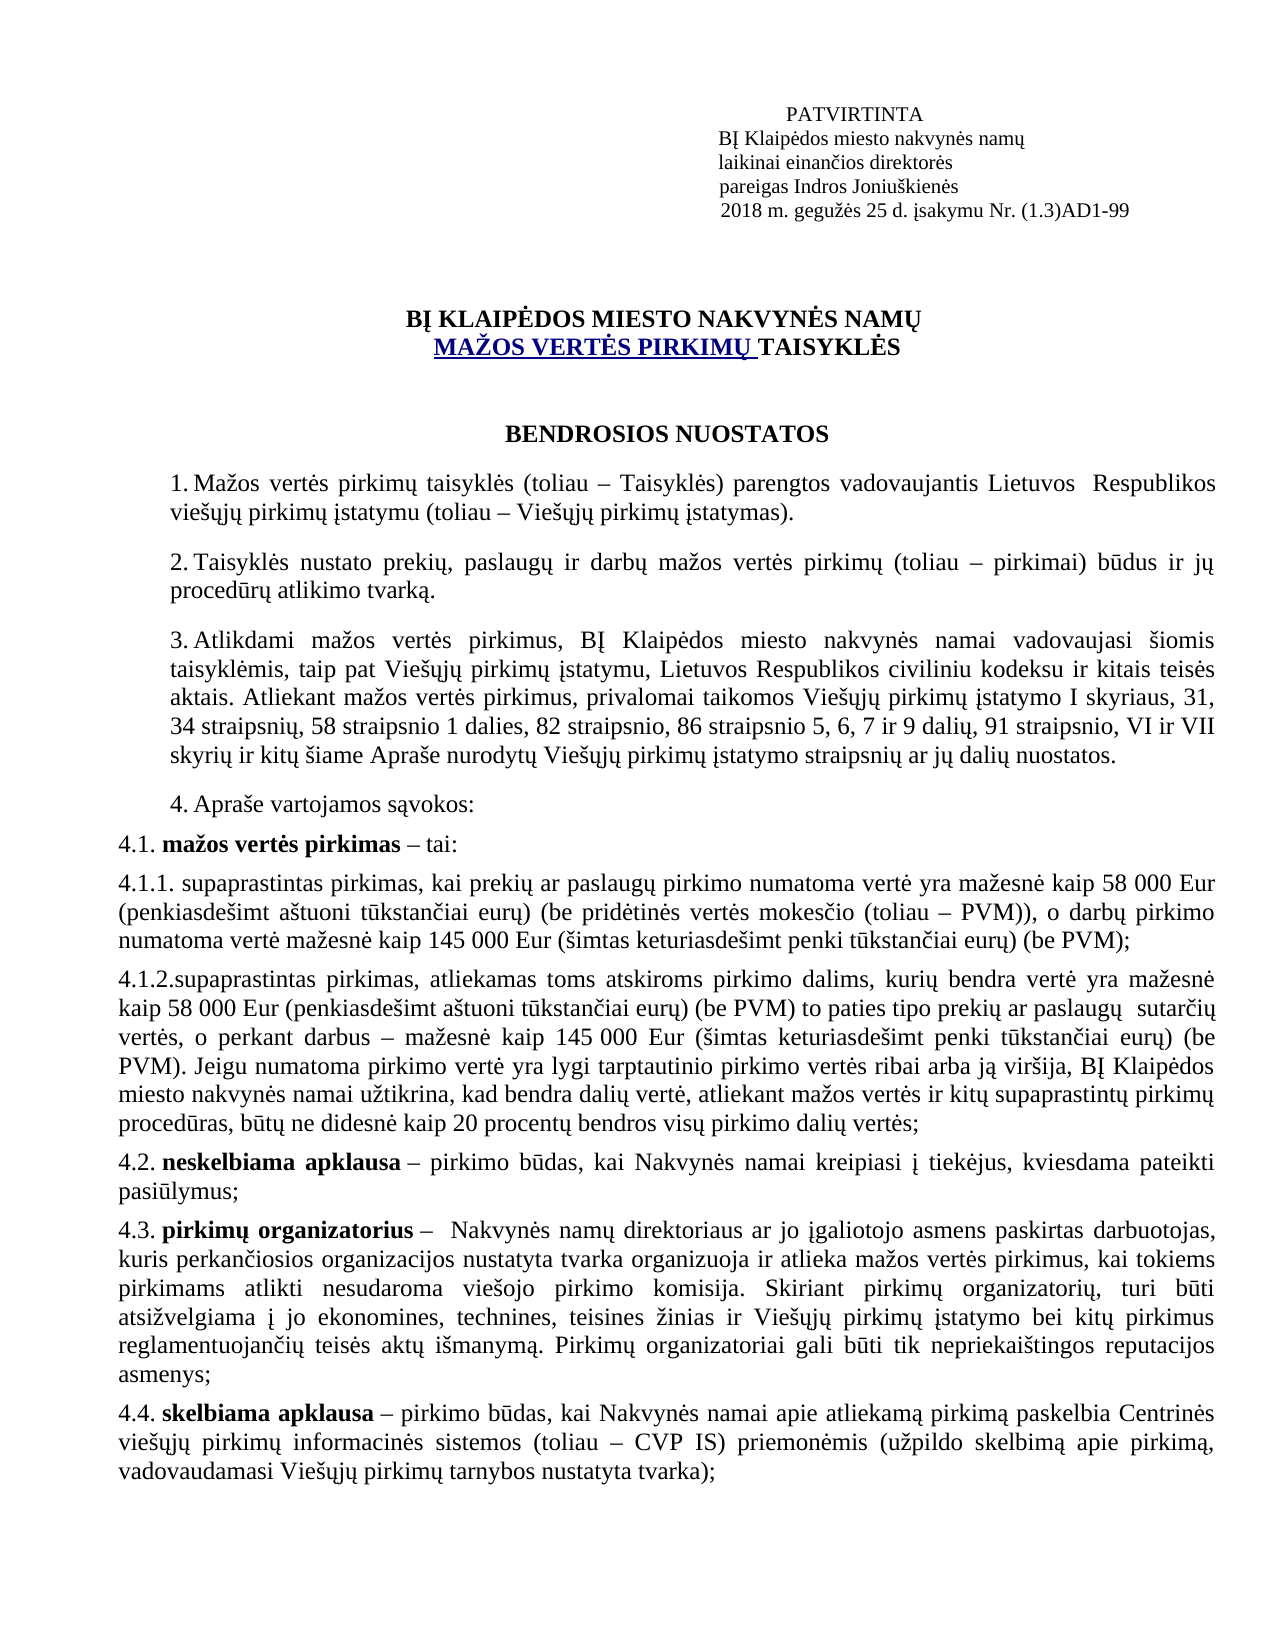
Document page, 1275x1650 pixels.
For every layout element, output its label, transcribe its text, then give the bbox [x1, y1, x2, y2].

text MAŽOS VERTĖS PIRKIMŲ TAISYKLĖS [118, 332, 1216, 361]
text BĮ Klaipėdos miesto nakvynės namų [718, 126, 1216, 150]
text PATVIRTINTA [418, 102, 1216, 126]
text 4.4. skelbiama apklausa – pirkimo būdas, kai Nakvynės namai apie atliekamą pirkimą paskelbia Centrinės viešųjų pirkimų informacinės sistemos (toliau – CVP IS) priemonėmis (užpildo skelbimą apie pirkimą, vadovaudamasi Viešųjų pirkimų tarnybos nustatyta tvarka); [118, 1398, 1216, 1484]
text 4.1.1. supaprastintas pirkimas, kai prekių ar paslaugų pirkimo numatoma vertė yra mažesnė kaip 58 000 Eur (penkiasdešimt aštuoni tūkstančiai eurų) (be pridėtinės vertės mokesčio (toliau – PVM)), o darbų pirkimo numatoma vertė mažesnė kaip 145 000 Eur (šimtas keturiasdešimt penki tūkstančiai eurų) (be PVM); [118, 868, 1216, 954]
text BĮ KLAIPĖDOS MIESTO NAKVYNĖS NAMŲ [118, 304, 1216, 332]
text 4.2. neskelbiama apklausa – pirkimo būdas, kai Nakvynės namai kreipiasi į tiekėjus, kviesdama pateikti pasiūlymus; [118, 1147, 1216, 1205]
text 4.3. pirkimų organizatorius – Nakvynės namų direktoriaus ar jo įgaliotojo asmens paskirtas darbuotojas, kuris perkančiosios organizacijos nustatyta tvarka organizuoja ir atlieka mažos vertės pirkimus, kai tokiems pirkimams atlikti nesudaroma viešojo pirkimo komisija. Skiriant pirkimų organizatorių, turi būti atsižvelgiama į jo ekonomines, technines, teisines žinias ir Viešųjų pirkimų įstatymo bei kitų pirkimus reglamentuojančių teisės aktų išmanymą. Pirkimų organizatoriai gali būti tik nepriekaištingos reputacijos asmenys; [118, 1215, 1216, 1388]
list Apraše vartojamos sąvokos: [170, 789, 1216, 818]
list Atlikdami mažos vertės pirkimus, BĮ Klaipėdos miesto nakvynės namai vadovaujasi šiomis taisyklėmis, taip pat Viešųjų pirkimų įstatymu, Lietuvos Respublikos civiliniu kodeksu ir kitais teisės aktais. Atliekant mažos vertės pirkimus, privalomai taikomos Viešųjų pirkimų įstatymo I skyriaus, 31, 34 straipsnių, 58 straipsnio 1 dalies, 82 straipsnio, 86 straipsnio 5, 6, 7 ir 9 dalių, 91 straipsnio, VI ir VII skyrių ir kitų šiame Apraše nurodytų Viešųjų pirkimų įstatymo straipsnių ar jų dalių nuostatos. [170, 625, 1216, 769]
text BENDROSIOS NUOSTATOS [118, 419, 1216, 447]
list Mažos vertės pirkimų taisyklės (toliau – Taisyklės) parengtos vadovaujantis Lietuvos Respublikos viešųjų pirkimų įstatymu (toliau – Viešųjų pirkimų įstatymas). [170, 468, 1216, 526]
text 4.1.2.supaprastintas pirkimas, atliekamas toms atskiroms pirkimo dalims, kurių bendra vertė yra mažesnė kaip 58 000 Eur (penkiasdešimt aštuoni tūkstančiai eurų) (be PVM) to paties tipo prekių ar paslaugų sutarčių vertės, o perkant darbus – mažesnė kaip 145 000 Eur (šimtas keturiasdešimt penki tūkstančiai eurų) (be PVM). Jeigu numatoma pirkimo vertė yra lygi tarptautinio pirkimo vertės ribai arba ją viršija, BĮ Klaipėdos miesto nakvynės namai užtikrina, kad bendra dalių vertė, atliekant mažos vertės ir kitų supaprastintų pirkimų procedūras, būtų ne didesnė kaip 20 procentų bendros visų pirkimo dalių vertės; [118, 964, 1216, 1137]
text 4.1. mažos vertės pirkimas – tai: [118, 829, 1216, 857]
list Taisyklės nustato prekių, paslaugų ir darbų mažos vertės pirkimų (toliau – pirkimai) būdus ir jų procedūrų atlikimo tvarką. [170, 547, 1216, 604]
text laikinai einančios direktorės [718, 150, 1216, 174]
text pareigas Indros Joniuškienės [118, 174, 1216, 198]
text 2018 m. gegužės 25 d. įsakymu Nr. (1.3)AD1-99 [118, 198, 1216, 222]
